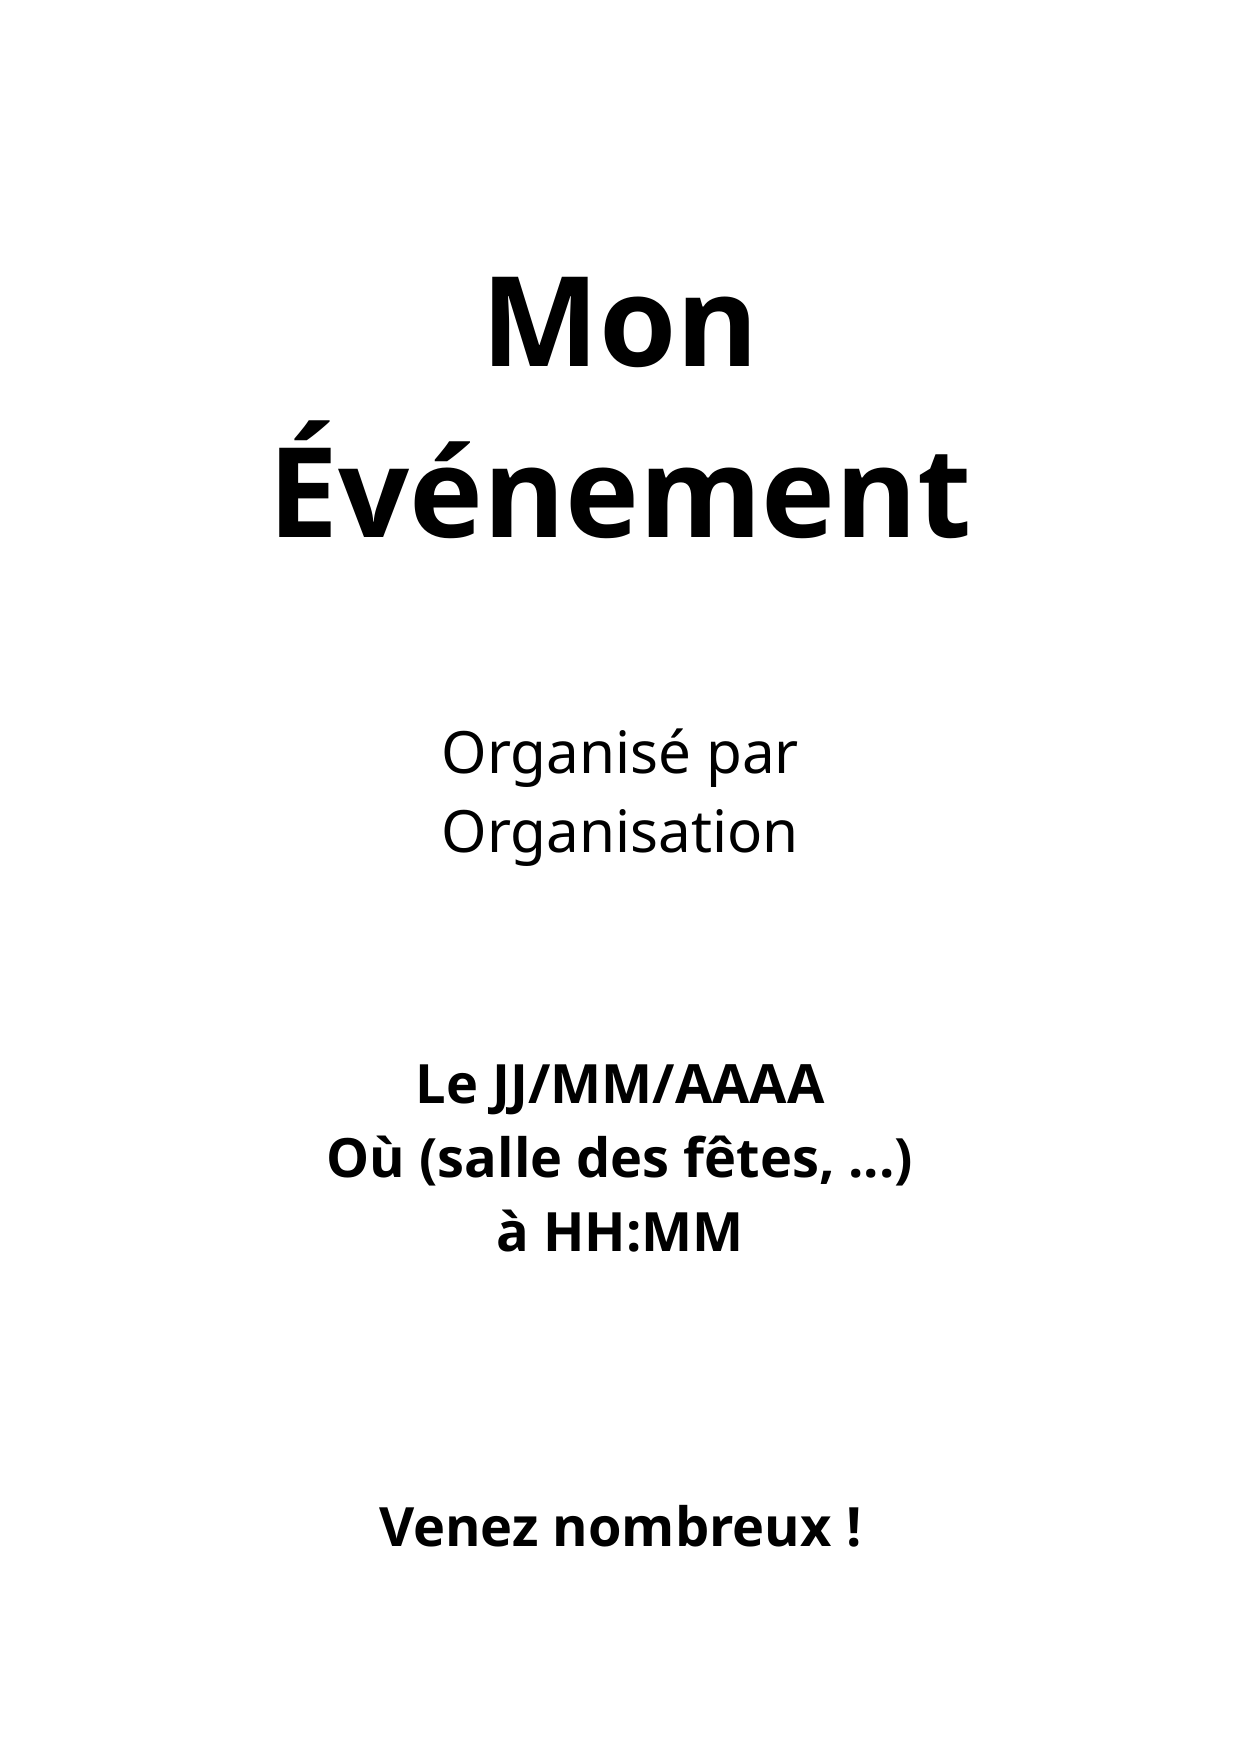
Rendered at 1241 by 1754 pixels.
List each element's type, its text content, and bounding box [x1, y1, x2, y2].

text Organisation [118, 790, 1122, 870]
text Organisé par [118, 711, 1122, 790]
text Le JJ/MM/AAAA [118, 1046, 1122, 1120]
text Venez nombreux ! [118, 1488, 1122, 1562]
text à HH:MM [118, 1193, 1122, 1267]
text Où (salle des fêtes, ...) [118, 1120, 1122, 1193]
text Mon Événement [118, 233, 1122, 574]
